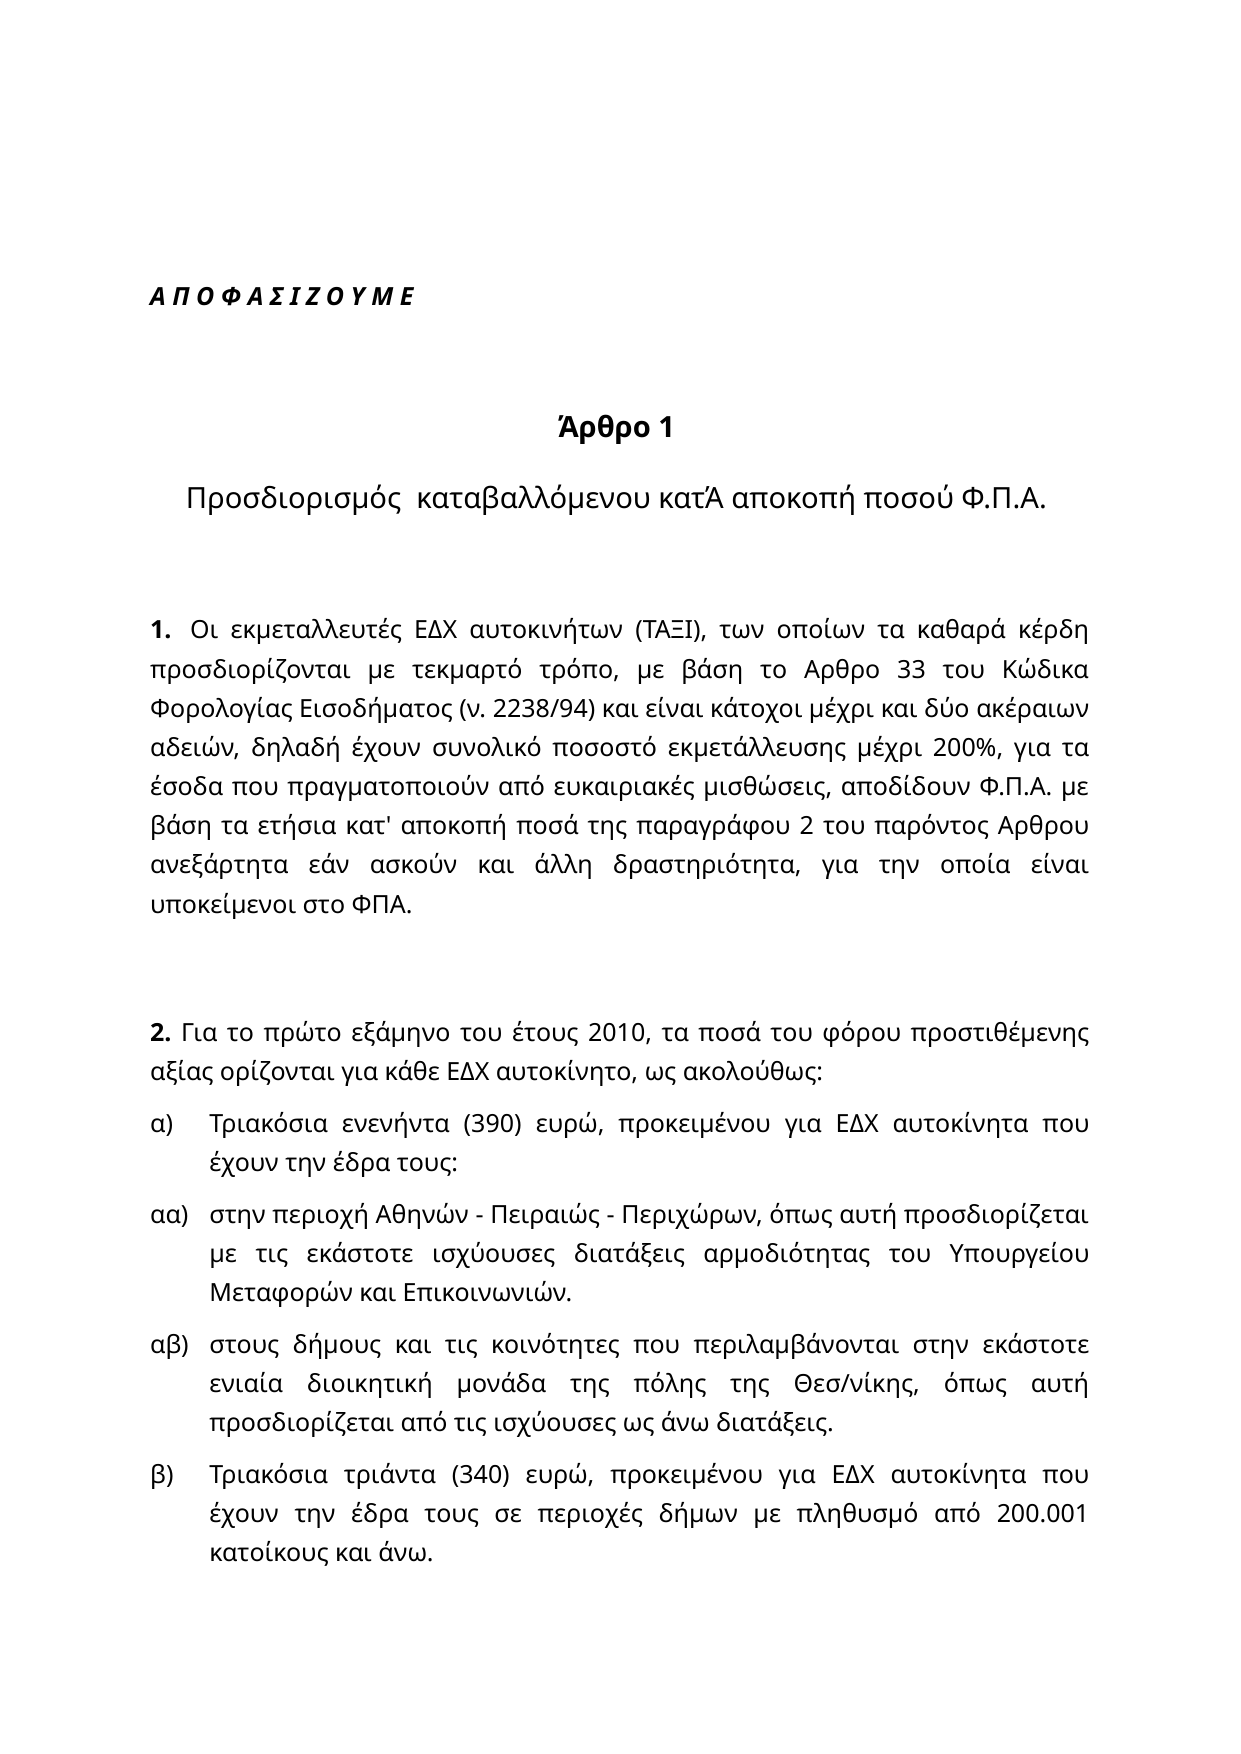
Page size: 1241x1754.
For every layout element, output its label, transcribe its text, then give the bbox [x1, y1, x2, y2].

list α) Τριακόσια ενενήντα (390) ευρώ, προκειμένου για ΕΔΧ αυτοκίνητα που έχουν την έδρα τους: [150, 1105, 1090, 1179]
subtitle Άρθρο 1 [150, 407, 1090, 446]
list αα) στην περιοχή Αθηνών - Πειραιώς - Περιχώρων, όπως αυτή προσδιορίζεται με τις εκάστοτε ισχύουσες διατάξεις αρμοδιότητας του Υπουργείου Μεταφορών και Επικοινωνιών. [150, 1196, 1090, 1309]
text 1. Οι εκμεταλλευτές ΕΔΧ αυτοκινήτων (ΤΑΞΙ), των οποίων τα καθαρά κέρδη προσδιορίζονται με τεκμαρτό τρόπο, με βάση το Αρθρο 33 του Κώδικα Φορολογίας Εισοδήματος (ν. 2238/94) και είναι κάτοχοι μέχρι και δύο ακέραιων αδειών, δηλαδή έχουν συνολικό ποσοστό εκμετάλλευσης μέχρι 200%, για τα έσοδα που πραγματοποιούν από ευκαιριακές μισθώσεις, αποδίδουν Φ.Π.Α. με βάση τα ετήσια κατ' αποκοπή ποσά της παραγράφου 2 του παρόντος Αρθρου ανεξάρτητα εάν ασκούν και άλλη δραστηριότητα, για την οποία είναι υποκείμενοι στο ΦΠΑ. [150, 612, 1090, 920]
text Α Π Ο Φ Α Σ Ι Ζ Ο Υ Μ Ε [150, 278, 1090, 312]
subtitle Προσδιορισμός καταβαλλόμενου κατΆ αποκοπή ποσού Φ.Π.Α. [150, 477, 1090, 517]
list β) Τριακόσια τριάντα (340) ευρώ, προκειμένου για ΕΔΧ αυτοκίνητα που έχουν την έδρα τους σε περιοχές δήμων με πληθυσμό από 200.001 κατοίκους και άνω. [150, 1456, 1090, 1569]
text 2. Για το πρώτο εξάμηνο του έτους 2010, τα ποσά του φόρου προστιθέμενης αξίας ορίζονται για κάθε ΕΔΧ αυτοκίνητο, ως ακολούθως: [150, 1014, 1090, 1088]
list αβ) στους δήμους και τις κοινότητες που περιλαμβάνονται στην εκάστοτε ενιαία διοικητική μονάδα της πόλης της Θεσ/νίκης, όπως αυτή προσδιορίζεται από τις ισχύουσες ως άνω διατάξεις. [150, 1326, 1090, 1439]
